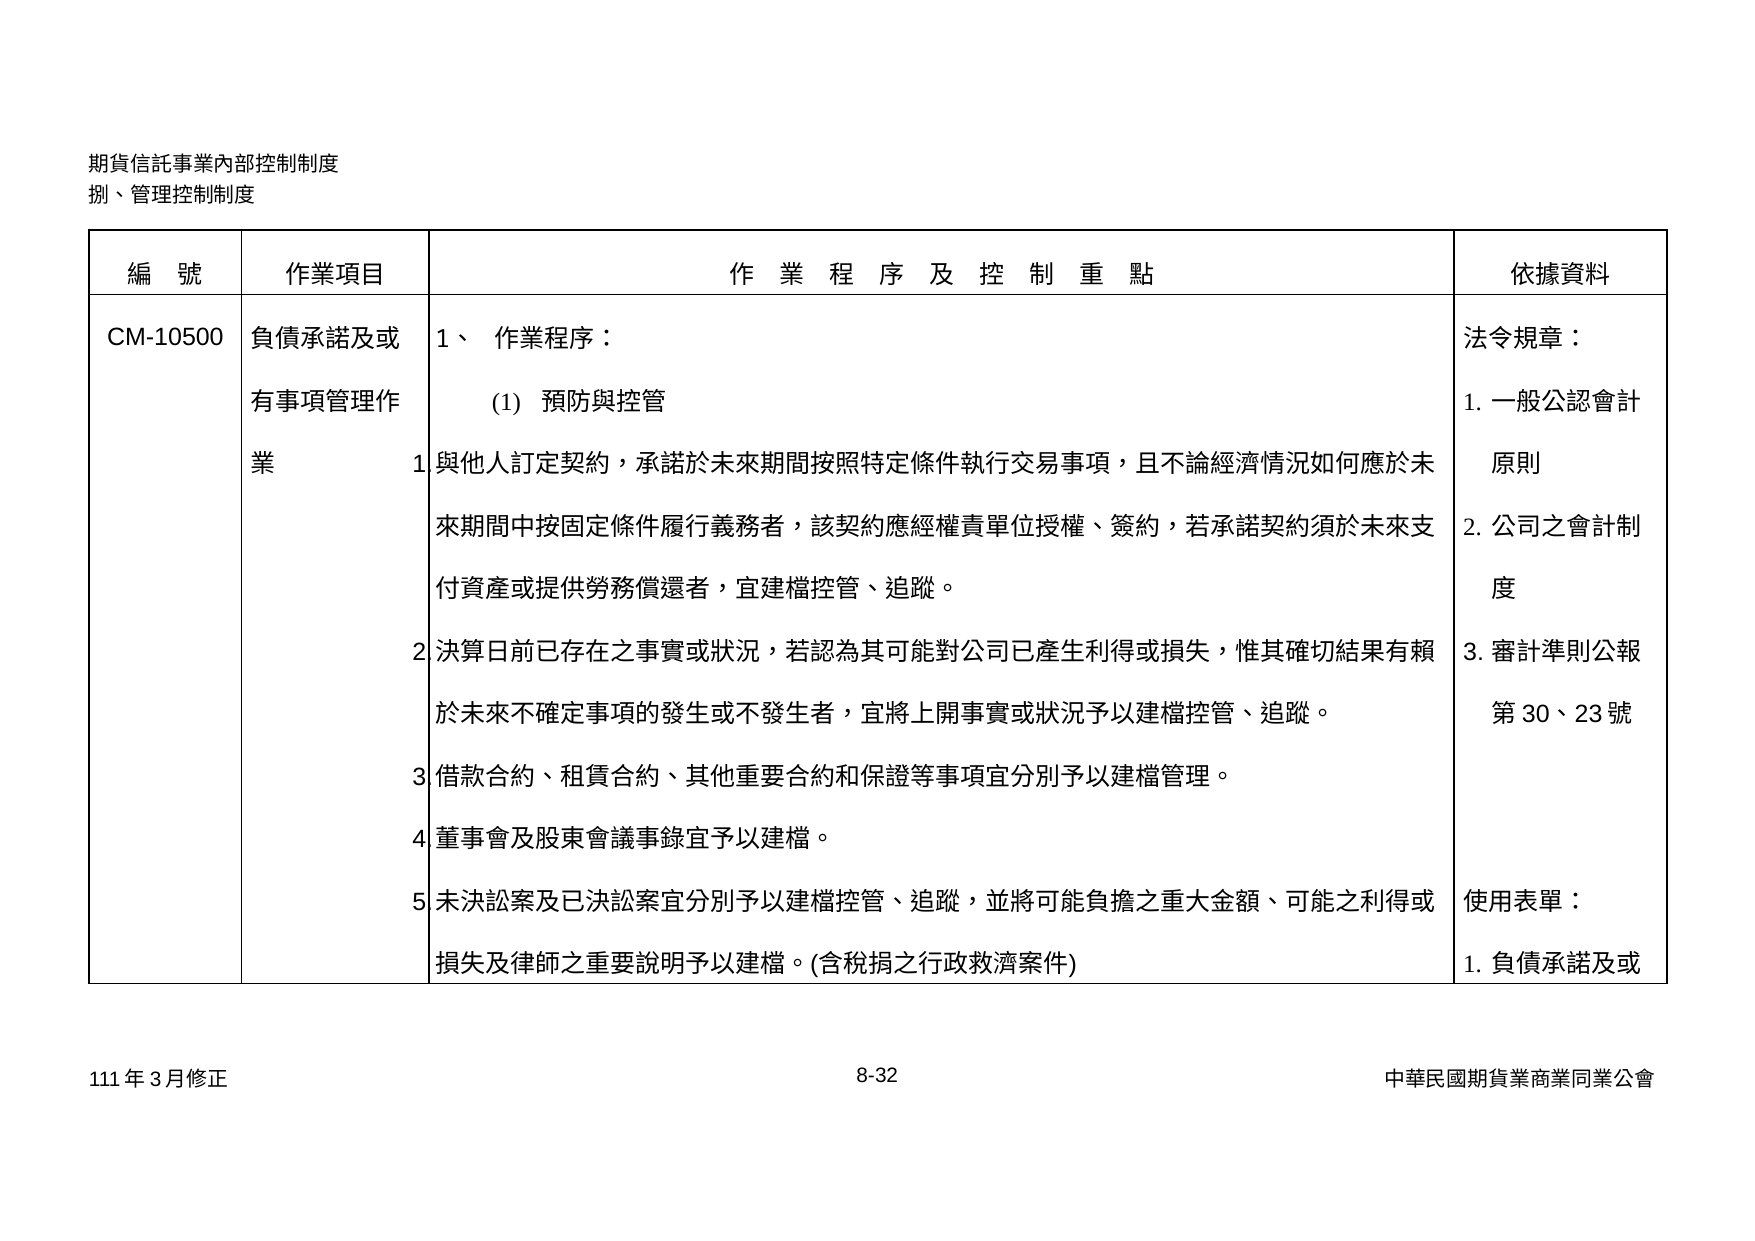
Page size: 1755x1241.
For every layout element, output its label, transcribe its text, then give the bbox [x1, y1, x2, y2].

table_header 依據資料 [1455, 231, 1666, 293]
table_cell 法令規章： 一般公認會計原則 公司之會計制度 審計準則公報第30、23號 使用表單： 負債承諾及或有事項通報單 負債承諾及或有事項備忘錄 借款合約 租賃合約 其他重要合約 董事會議事錄 股東會議事錄 [1455, 295, 1666, 983]
table_cell 作業程序： 預防與控管 與他人訂定契約，承諾於未來期間按照特定條件執行交易事項，且不論經濟情況如何應於未來期間中按固定條件履行義務者，該契約應經權責單位授權、簽約，若承諾契約須於未來支付資產或提供勞務償還者，宜建檔控管、追蹤。 決算日前已存在之事實或狀況，若認為其可能對公司已產生利得或損失，惟其確切結果有賴於未來不確定事項的發生或不發生者，宜將上開事實或狀況予以建檔控管、追蹤。 借款合約、租賃合約、其他重要合約和保證等事項宜分別予以建檔管理。 董事會及股東會議事錄宜予以建檔。 未決訟案及已決訟案宜分別予以建檔控管、追蹤，並將可能負擔之重大金額、可能之利得或損失及律師之重要說明予以建檔。(含稅捐之行政救濟案件) 前述各項事件應將負債承諾或或有事項之事項，逐筆登錄於負債承諾及或有事項備忘錄，註明項目、內容、期間、預估金額之上、下限及性質等，並以作為管理當局參考及控管之依據。 各項負債承諾及或有事項，應由法務單位定期清查一次，以利處理時效，並向權責主管書面報告狀況、處理結果及建議。 會計處理 或有事項之會計處理及揭露應遵循一般公認會計原則及公司之會計制度之規定辦理。 有關負債承諾依下列原則處理： 負債承諾發生之可能性相當大且金額可以合理估計者，應依估計金額予以列帳。 如發生之可能性不大或雖發生之可能性相當大，但金額無法合理估計者，則於財務報表附註中揭露其性質及金額，或說明無法合理估計之事實。 在估計損失金額時如其具有上、下限，應取最允當之金額予以認列。若無法選定最允當之金額，則宜取下限金額予以認列，並揭露尚有額外損失發生之可能性。估計損失金額時，如有確定之損失補償，應予扣減，僅以淨額估列。 控制重點： 或有事項對於負債承諾及或有事項之會計處理，應依一般公認會計原則及公司之會計制度予以適當分類、記錄及揭露。 公司與他人訂定契約，承諾於未來期間按照特定條件執行交易事項，公司宜建檔控管、追蹤。 借款合約、租賃合約、其他重要合約和保證等事項宜分別予以建檔管理。 未決訟案及已決訟案(含稅捐之行政救濟案件)宜分別予以建檔控管、追蹤，並將公司可能負擔之重大金額、可能之利得或損失及律師之重要說明予以建檔。 董事會及股東會議事錄應予建檔。 決算日前已存在之事實或狀況，若認為其可能對公司已產生利得或損失，惟其確切結果有賴於未來不確定事項的發生或不發生者，公司宜將上開事實或狀況予以建檔控管、追蹤。 [430, 295, 1453, 983]
table_header 編 號 [90, 231, 241, 293]
table_cell 負債承諾及或有事項管理作業 [242, 295, 428, 983]
table_header 作 業 程 序 及 控 制 重 點 [430, 231, 1453, 293]
table_cell CM-10500 [90, 295, 241, 983]
table_header 作業項目 [242, 231, 428, 293]
